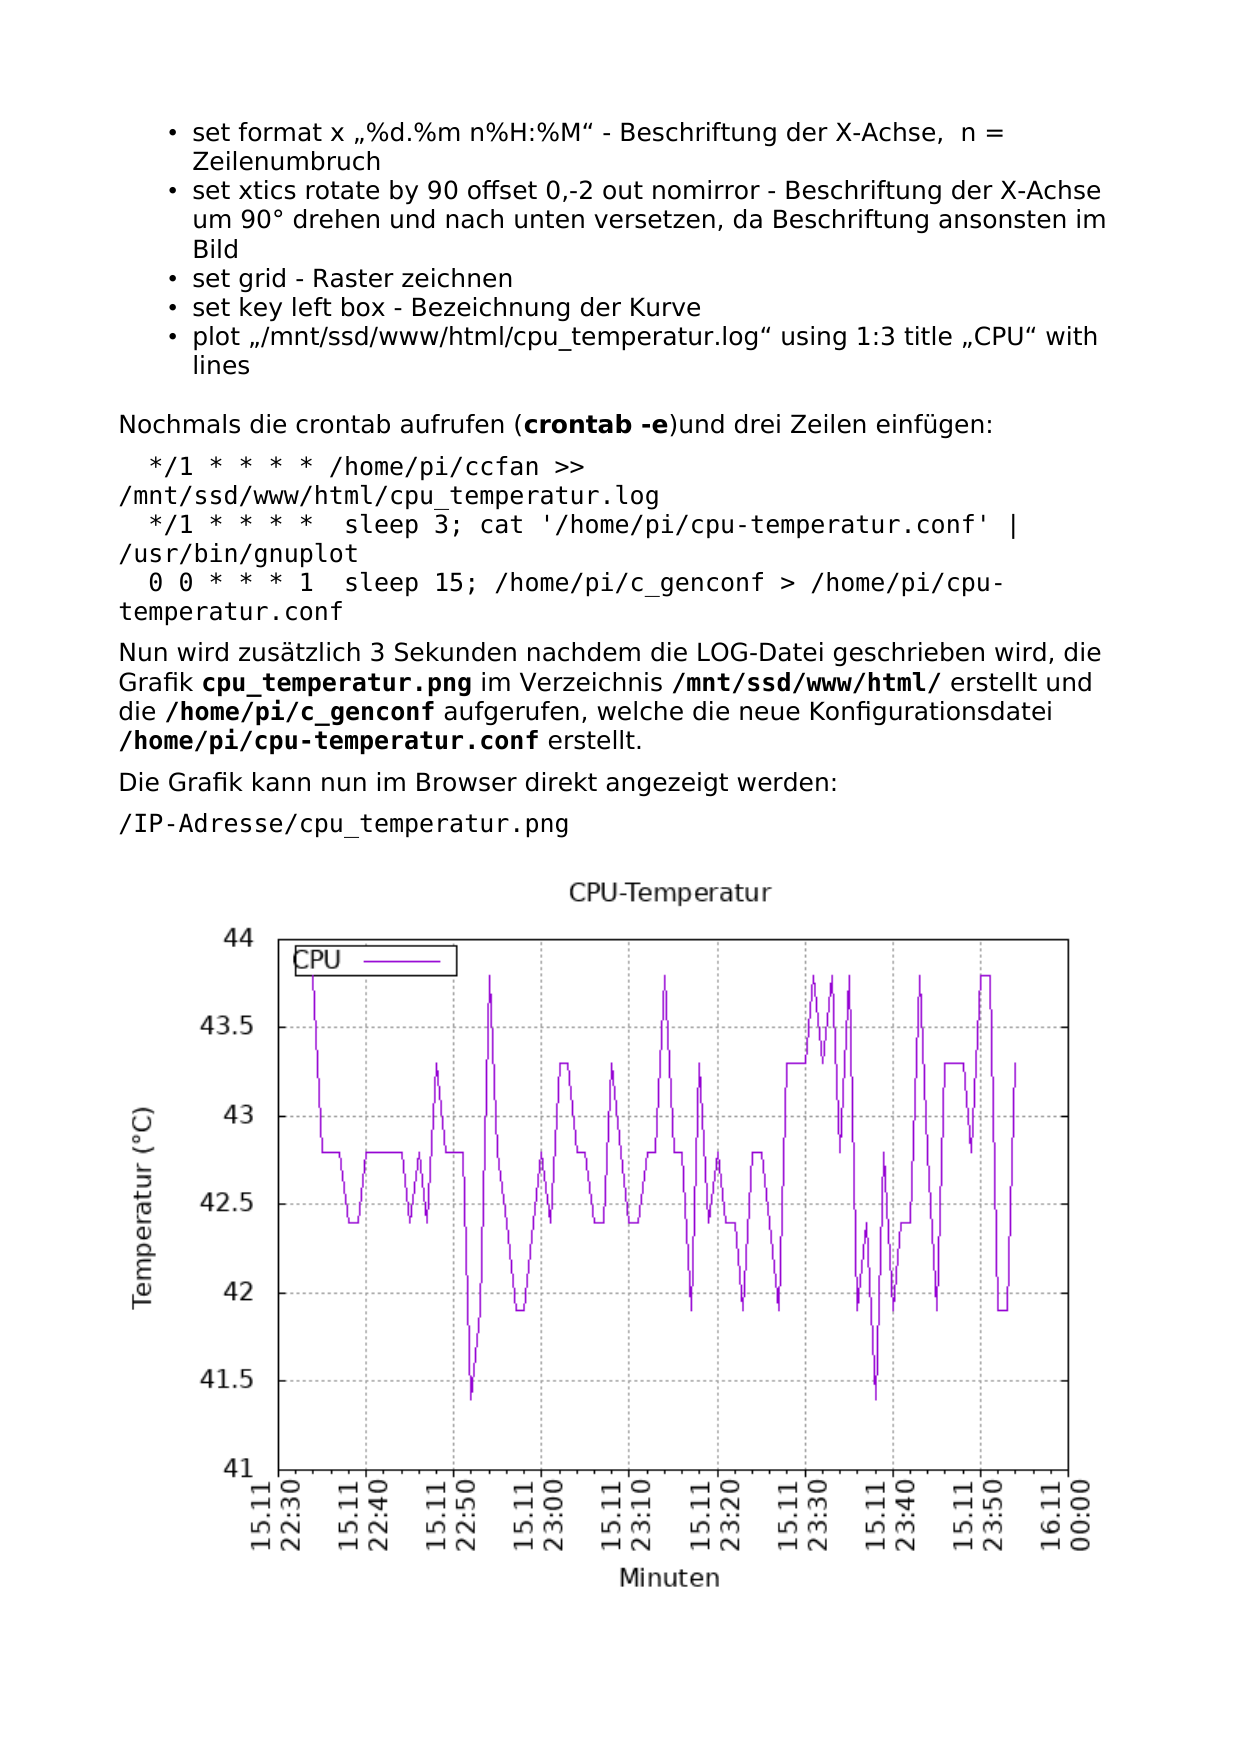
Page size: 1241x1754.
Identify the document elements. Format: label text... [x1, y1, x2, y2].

picture [120, 850, 1121, 1601]
list set grid - Raster zeichnen [177, 264, 1122, 293]
list set xtics rotate by 90 offset 0,-2 out nomirror - Beschriftung der X-Achse um 90° drehen und nach unten versetzen, da Beschriftung ansonsten im Bild [177, 176, 1122, 264]
list plot „/mnt/ssd/www/html/cpu_temperatur.log“ using 1:3 title „CPU“ with lines [177, 322, 1122, 381]
text Die Grafik kann nun im Browser direkt angezeigt werden: [118, 768, 1122, 797]
list set format x „%d.%m n%H:%M“ - Beschriftung der X-Achse, n = Zeilenumbruch [177, 118, 1122, 176]
text */1 * * * * /home/pi/ccfan >> /mnt/ssd/www/html/cpu_temperatur.log */1 * * * * sleep 3; cat '/home/pi/cpu-temperatur.conf' | /usr/bin/gnuplot 0 0 * * * 1 sleep 15; /home/pi/c_genconf > /home/pi/cpu-temperatur.conf [118, 452, 1122, 627]
text Nun wird zusätzlich 3 Sekunden nachdem die LOG-Datei geschrieben wird, die Grafik cpu_temperatur.png im Verzeichnis /mnt/ssd/www/html/ erstellt und die /home/pi/c_genconf aufgerufen, welche die neue Konfigurationsdatei /home/pi/cpu-temperatur.conf erstellt. [118, 638, 1122, 755]
text Nochmals die crontab aufrufen (crontab -e)und drei Zeilen einfügen: [118, 410, 1122, 439]
text /IP-Adresse/cpu_temperatur.png [118, 809, 1122, 838]
list set key left box - Bezeichnung der Kurve [177, 293, 1122, 322]
